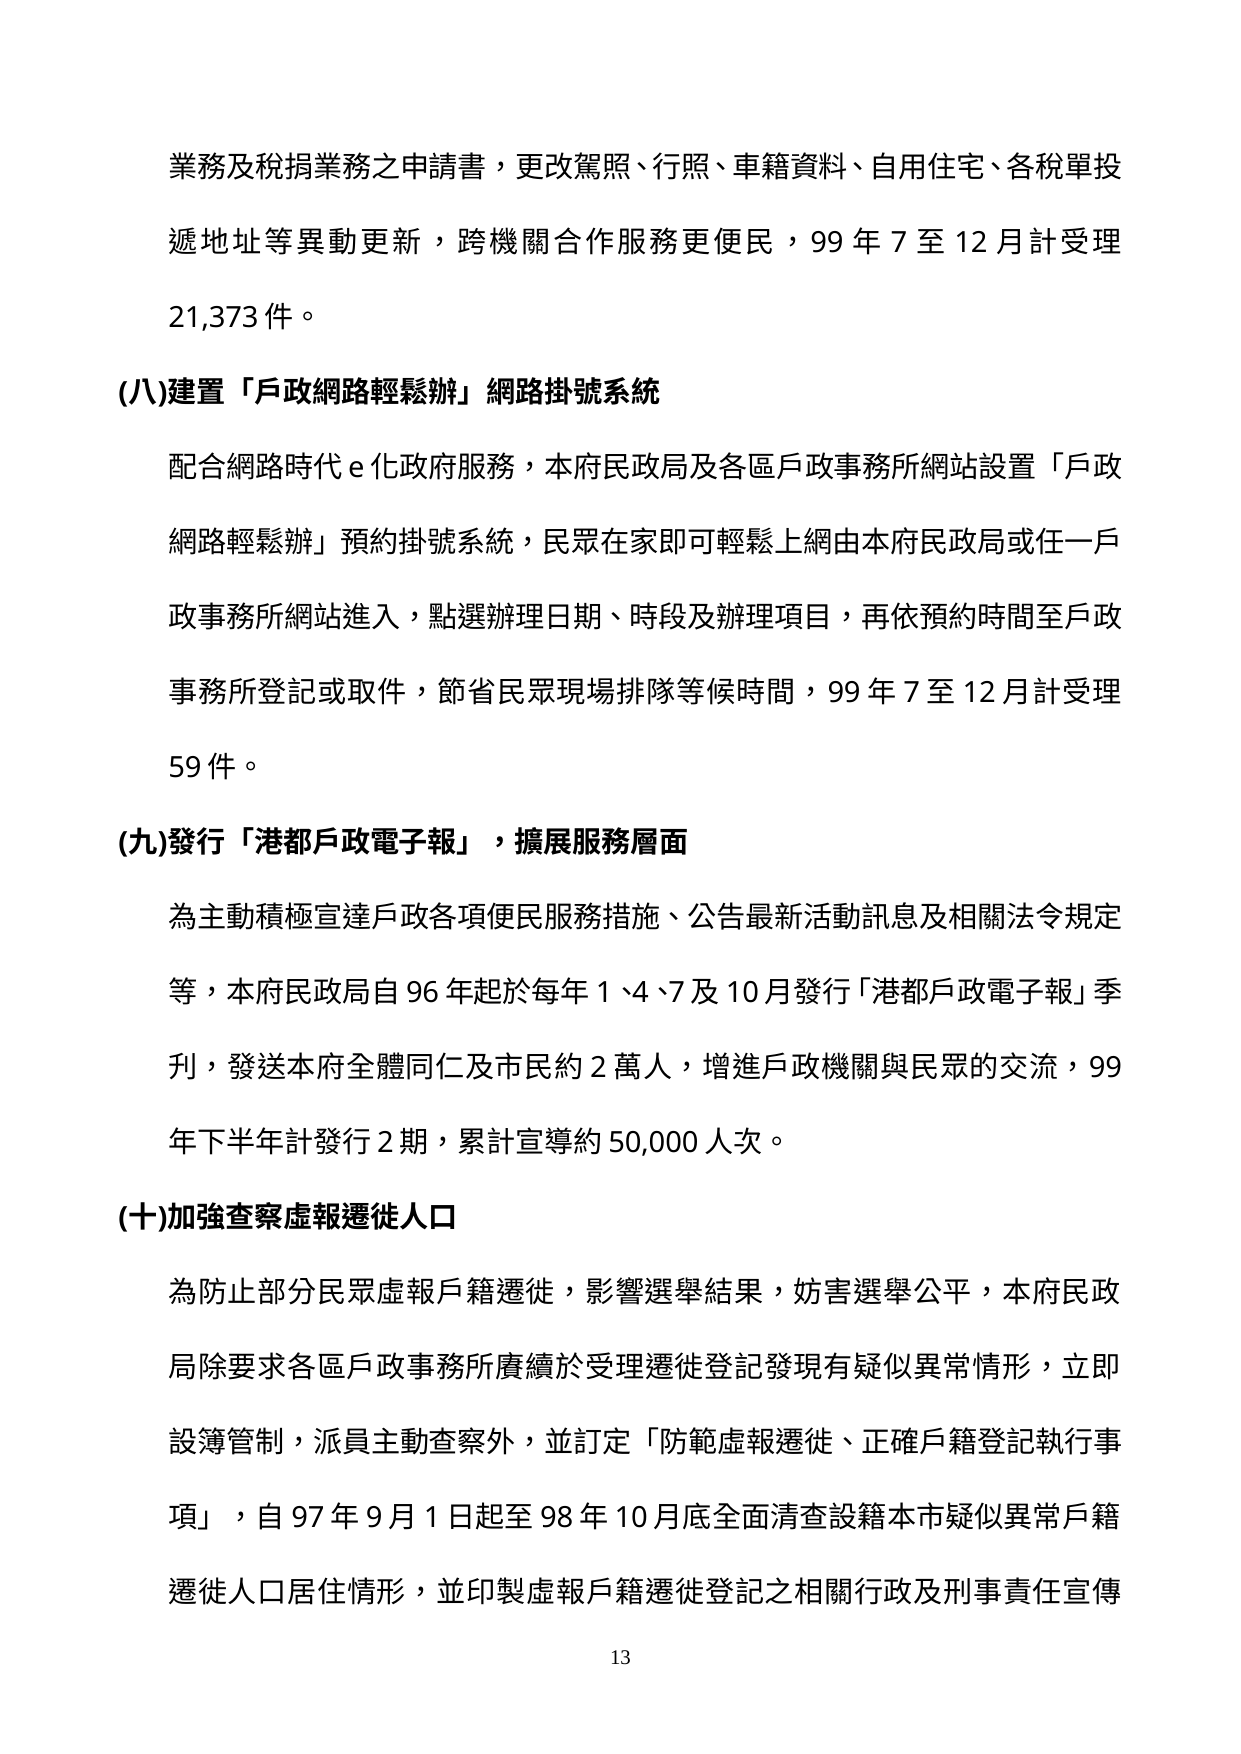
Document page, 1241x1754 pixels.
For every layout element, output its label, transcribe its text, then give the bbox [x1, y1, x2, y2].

text (十)加強查察虛報遷徙人口 [118, 1177, 1122, 1252]
text 配合網路時代e化政府服務，本府民政局及各區戶政事務所網站設置「戶政網路輕鬆辦」預約掛號系統，民眾在家即可輕鬆上網由本府民政局或任一戶政事務所網站進入，點選辦理日期、時段及辦理項目，再依預約時間至戶政事務所登記或取件，節省民眾現場排隊等候時間，99年7至12月計受理59件。 [168, 427, 1122, 802]
text 為防止部分民眾虛報戶籍遷徙，影響選舉結果，妨害選舉公平，本府民政局除要求各區戶政事務所賡續於受理遷徙登記發現有疑似異常情形，立即設簿管制，派員主動查察外，並訂定「防範虛報遷徙、正確戶籍登記執行事項」，自97年9月1日起至98年10月底全面清查設籍本市疑似異常戶籍遷徙人口居住情形，並印製虛報戶籍遷徙登記之相關行政及刑事責任宣傳 [168, 1252, 1122, 1627]
text 為主動積極宣達戶政各項便民服務措施、公告最新活動訊息及相關法令規定等，本府民政局自96年起於每年1、4、7及10月發行「港都戶政電子報」季刋，發送本府全體同仁及市民約2萬人，增進戶政機關與民眾的交流，99年下半年計發行2期，累計宣導約50,000人次。 [168, 877, 1122, 1177]
text (九)發行「港都戶政電子報」，擴展服務層面 [118, 802, 1122, 877]
text (八)建置「戶政網路輕鬆辦」網路掛號系統 [118, 352, 1122, 427]
text 業務及稅捐業務之申請書，更改駕照、行照、車籍資料、自用住宅、各稅單投遞地址等異動更新，跨機關合作服務更便民，99年7至12月計受理21,373件。 [168, 127, 1122, 352]
